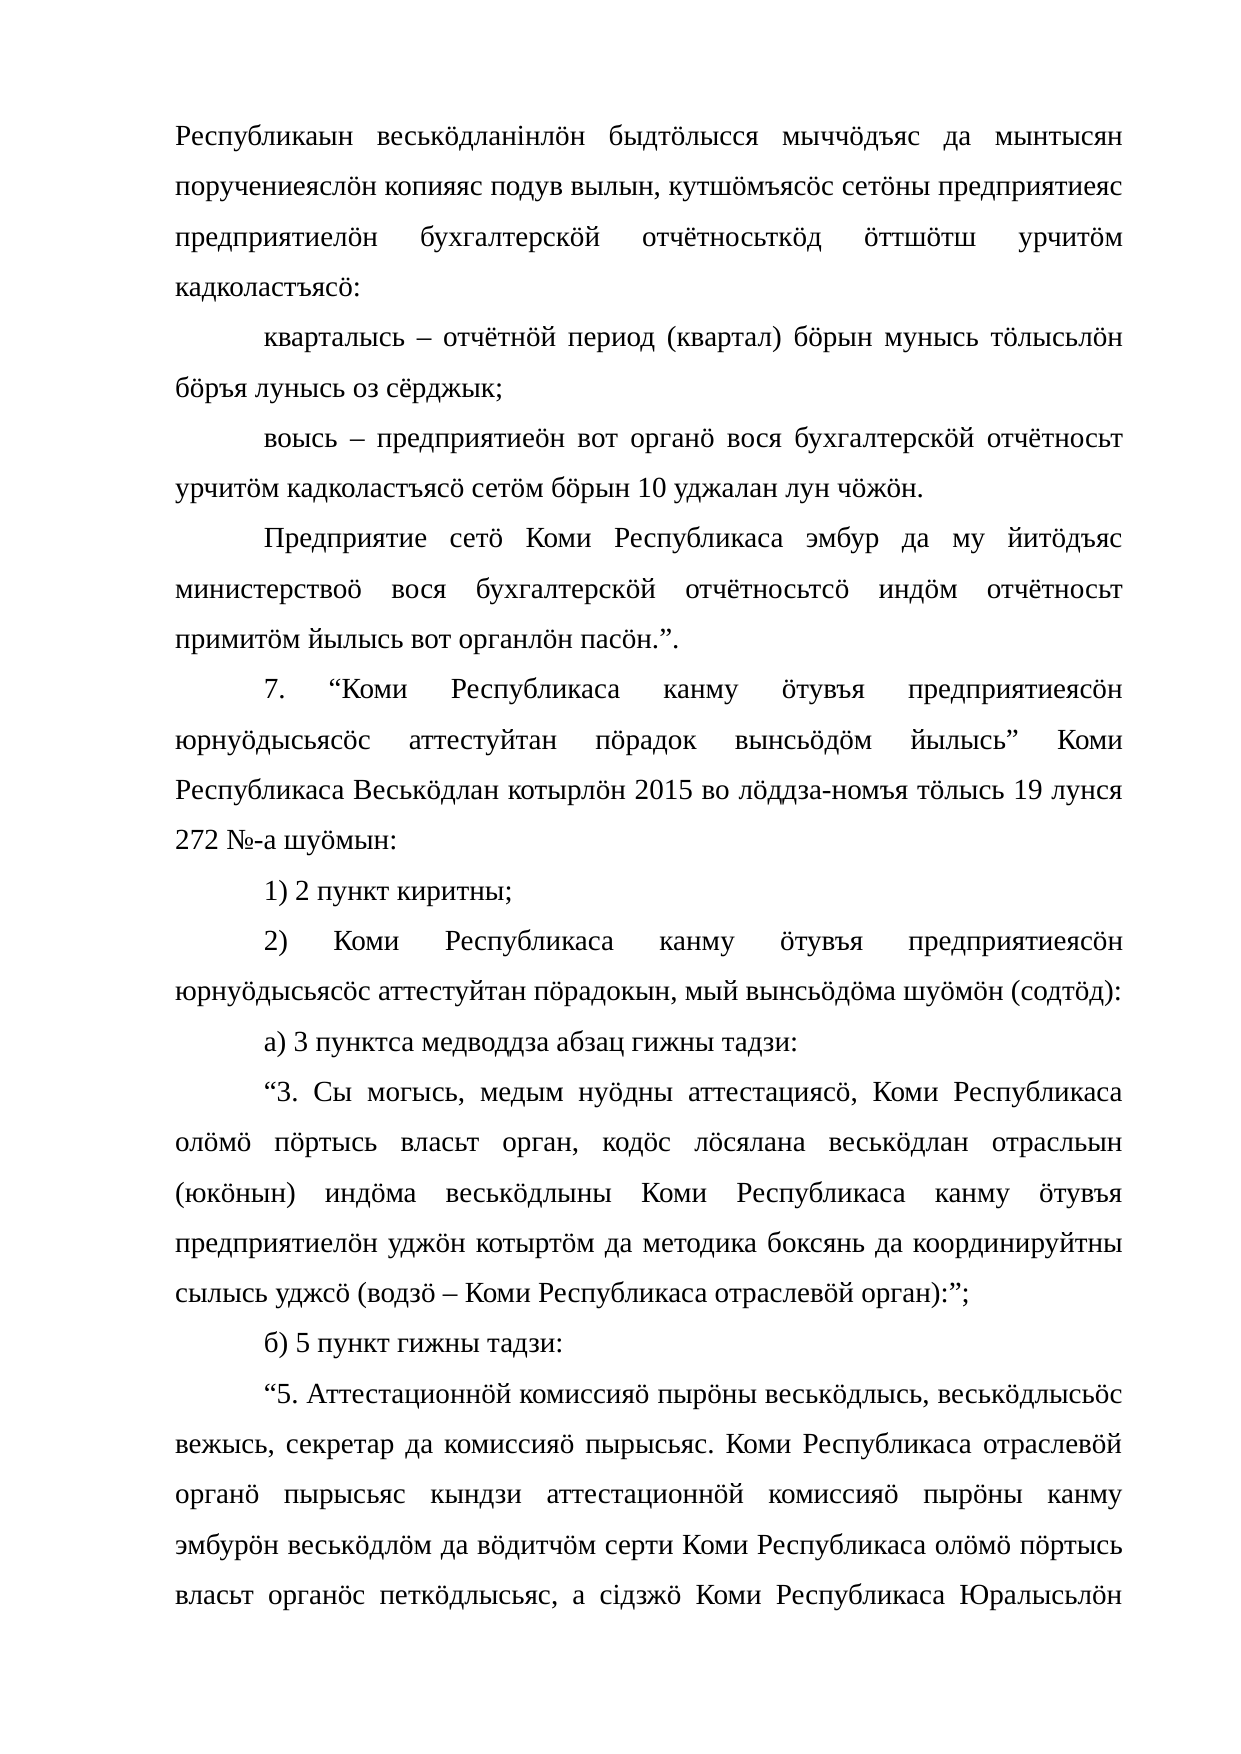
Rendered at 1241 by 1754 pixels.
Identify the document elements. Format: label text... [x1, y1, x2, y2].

text “3. Сы могысь, медым нуӧдны аттестациясӧ, Коми Республикаса олӧмӧ пӧртысь власьт орган, кодӧс лӧсялана веськӧдлан отрасльын (юкӧнын) индӧма веськӧдлыны Коми Республикаса канму ӧтувъя предприятиелӧн уджӧн котыртӧм да методика боксянь да координируйтны сылысь уджсӧ (водзӧ – Коми Республикаса отраслевӧй орган):”; [175, 1074, 1123, 1309]
text 7. “Коми Республикаса канму ӧтувъя предприятиеясӧн юрнуӧдысьясӧс аттестуйтан пӧрадок вынсьӧдӧм йылысь” Коми Республикаса Веськӧдлан котырлӧн 2015 во лӧддза-номъя тӧлысь 19 лунся 272 №-а шуӧмын: [175, 672, 1123, 856]
text а) 3 пунктса медводдза абзац гижны тадзи: [175, 1024, 1123, 1057]
text Предприятие сетӧ Коми Республикаса эмбур да му йитӧдъяс министерствоӧ вося бухгалтерскӧй отчётносьтсӧ индӧм отчётносьт примитӧм йылысь вот органлӧн пасӧн.”. [175, 521, 1123, 655]
text Республикаын веськӧдланінлӧн быдтӧлысся мыччӧдъяс да мынтысян поручениеяслӧн копияяс подув вылын, кутшӧмъясӧс сетӧны предприятиеяс предприятиелӧн бухгалтерскӧй отчётносьткӧд ӧттшӧтш урчитӧм кадколастъясӧ: [175, 118, 1123, 303]
text 1) 2 пункт киритны; [175, 873, 1123, 906]
text “5. Аттестационнӧй комиссияӧ пырӧны веськӧдлысь, веськӧдлысьӧс вежысь, секретар да комиссияӧ пырысьяс. Коми Республикаса отраслевӧй органӧ пырысьяс кындзи аттестационнӧй комиссияӧ пырӧны канму эмбурӧн веськӧдлӧм да вӧдитчӧм серти Коми Республикаса олӧмӧ пӧртысь власьт органӧс петкӧдлысьяс, а сідзжӧ Коми Республикаса Юралысьлӧн [175, 1376, 1123, 1611]
text воысь – предприятиеӧн вот органӧ вося бухгалтерскӧй отчётносьт урчитӧм кадколастъясӧ сетӧм бӧрын 10 уджалан лун чӧжӧн. [175, 420, 1123, 504]
text б) 5 пункт гижны тадзи: [175, 1326, 1123, 1359]
text 2) Коми Республикаса канму ӧтувъя предприятиеясӧн юрнуӧдысьясӧс аттестуйтан пӧрадокын, мый вынсьӧдӧма шуӧмӧн (содтӧд): [175, 923, 1123, 1007]
text кварталысь – отчётнӧй период (квартал) бӧрын мунысь тӧлысьлӧн бӧръя лунысь оз сёрджык; [175, 319, 1123, 403]
